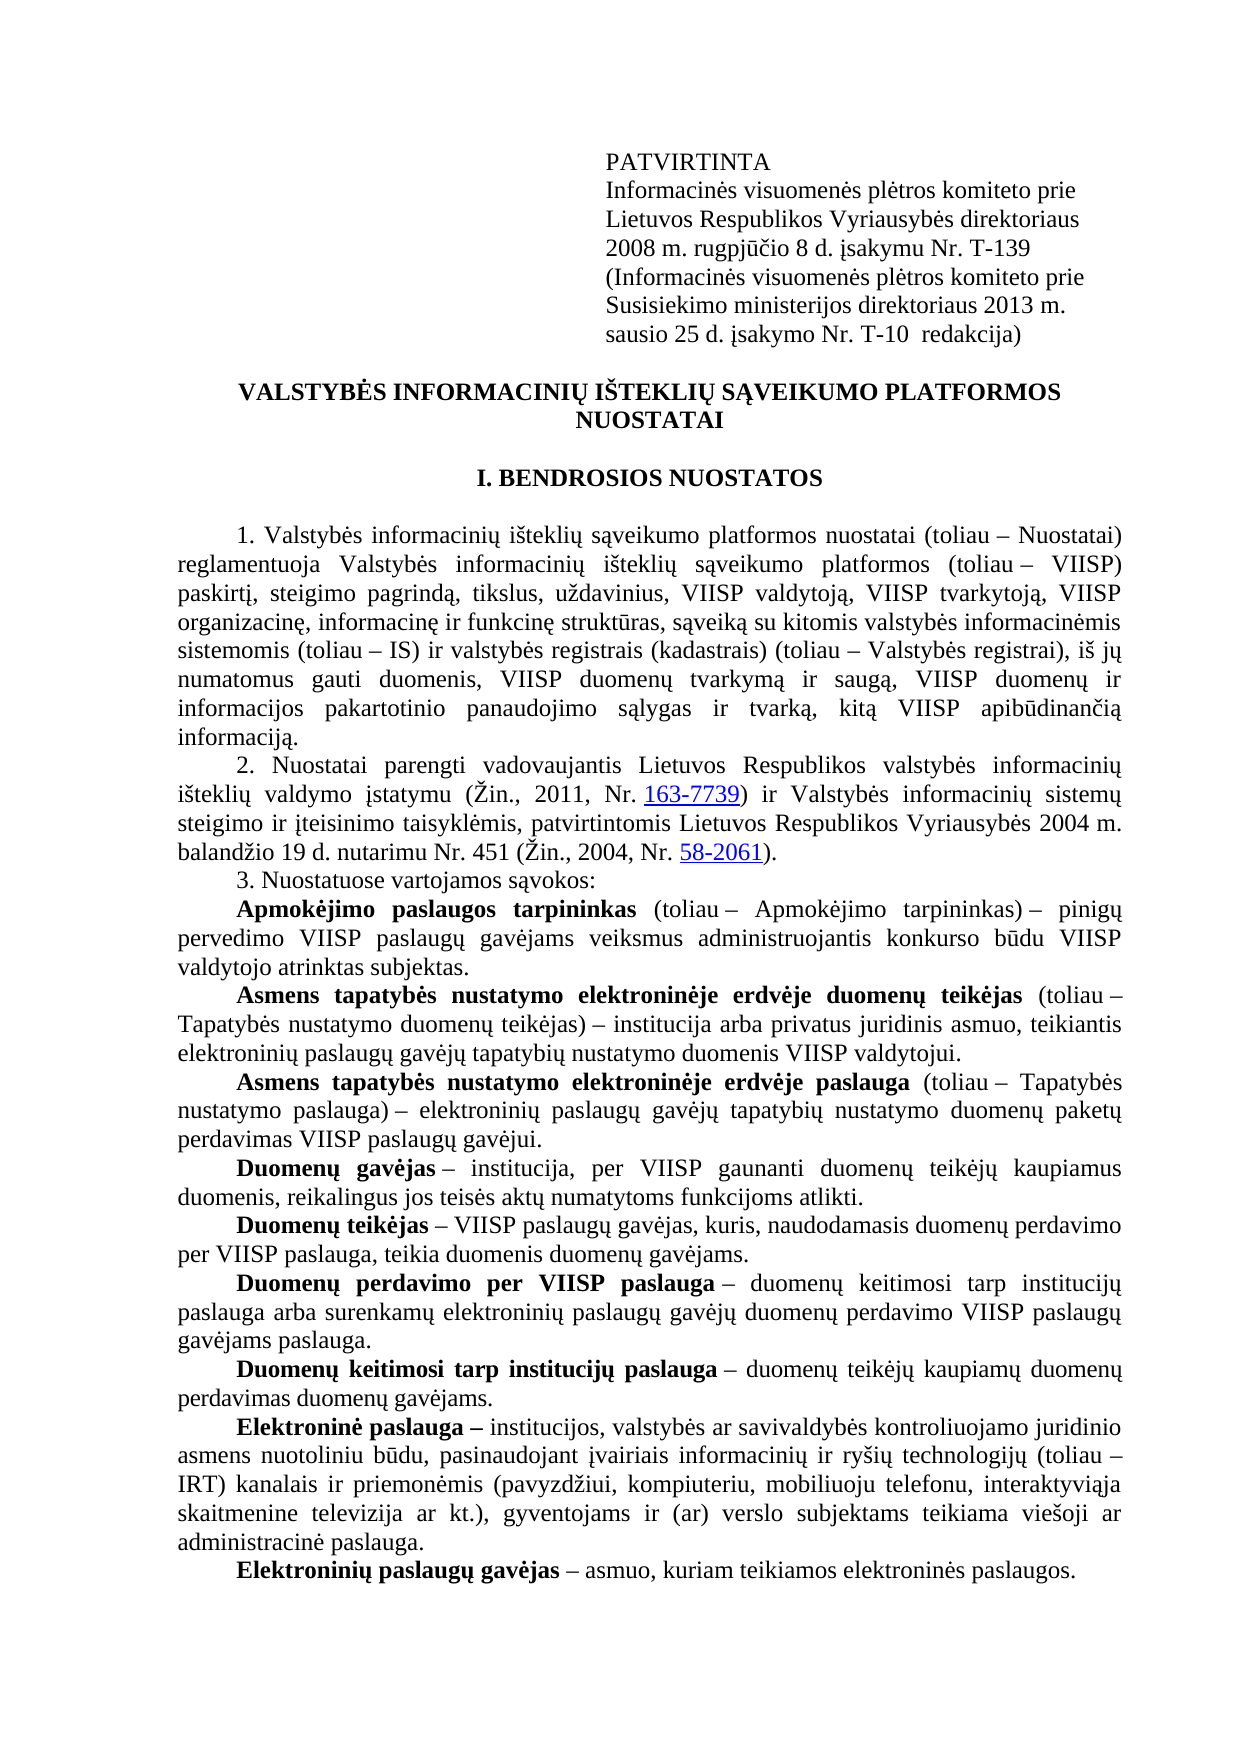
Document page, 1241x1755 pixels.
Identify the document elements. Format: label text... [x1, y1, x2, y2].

text Valstybės informacinių išteklių sąveikumo platformOS nuostatai [177, 377, 1122, 434]
text Duomenų gavėjas – institucija, per VIISP gaunanti duomenų teikėjų kaupiamus duomenis, reikalingus jos teisės aktų numatytoms funkcijoms atlikti. [177, 1153, 1122, 1211]
text Elektroninė paslauga – institucijos, valstybės ar savivaldybės kontroliuojamo juridinio asmens nuotoliniu būdu, pasinaudojant įvairiais informacinių ir ryšių technologijų (toliau – IRT) kanalais ir priemonėmis (pavyzdžiui, kompiuteriu, mobiliuoju telefonu, interaktyviąja skaitmenine televizija ar kt.), gyventojams ir (ar) verslo subjektams teikiama viešoji ar administracinė paslauga. [177, 1412, 1122, 1556]
text PATVIRTINTA [605, 147, 1122, 176]
text 2. Nuostatai parengti vadovaujantis Lietuvos Respublikos valstybės informacinių išteklių valdymo įstatymu (Žin., 2011, Nr. 163-7739) ir Valstybės informacinių sistemų steigimo ir įteisinimo taisyklėmis, patvirtintomis Lietuvos Respublikos Vyriausybės 2004 m. balandžio 19 d. nutarimu Nr. 451 (Žin., 2004, Nr. 58-2061). [177, 751, 1122, 866]
text Elektroninių paslaugų gavėjas – asmuo, kuriam teikiamos elektroninės paslaugos. [177, 1556, 1122, 1584]
text 1. Valstybės informacinių išteklių sąveikumo platformos nuostatai (toliau – Nuostatai) reglamentuoja Valstybės informacinių išteklių sąveikumo platformos (toliau – VIISP) paskirtį, steigimo pagrindą, tikslus, uždavinius, VIISP valdytoją, VIISP tvarkytoją, VIISP organizacinę, informacinę ir funkcinę struktūras, sąveiką su kitomis valstybės informacinėmis sistemomis (toliau – IS) ir valstybės registrais (kadastrais) (toliau – Valstybės registrai), iš jų numatomus gauti duomenis, VIISP duomenų tvarkymą ir saugą, VIISP duomenų ir informacijos pakartotinio panaudojimo sąlygas ir tvarką, kitą VIISP apibūdinančią informaciją. [177, 521, 1122, 751]
text Duomenų perdavimo per VIISP paslauga – duomenų keitimosi tarp institucijų paslauga arba surenkamų elektroninių paslaugų gavėjų duomenų perdavimo VIISP paslaugų gavėjams paslauga. [177, 1268, 1122, 1354]
text Informacinės visuomenės plėtros komiteto prie Lietuvos Respublikos Vyriausybės direktoriaus 2008 m. rugpjūčio 8 d. įsakymu Nr. T-139 [605, 176, 1122, 262]
text I. Bendrosios nuostatos [177, 463, 1122, 492]
text (Informacinės visuomenės plėtros komiteto prie Susisiekimo ministerijos direktoriaus 2013 m. sausio 25 d. įsakymo Nr. T-10 redakcija) [605, 262, 1122, 348]
text Apmokėjimo paslaugos tarpininkas (toliau – Apmokėjimo tarpininkas) – pinigų pervedimo VIISP paslaugų gavėjams veiksmus administruojantis konkurso būdu VIISP valdytojo atrinktas subjektas. [177, 894, 1122, 981]
text Duomenų teikėjas – VIISP paslaugų gavėjas, kuris, naudodamasis duomenų perdavimo per VIISP paslauga, teikia duomenis duomenų gavėjams. [177, 1211, 1122, 1268]
text Asmens tapatybės nustatymo elektroninėje erdvėje paslauga (toliau – Tapatybės nustatymo paslauga) – elektroninių paslaugų gavėjų tapatybių nustatymo duomenų paketų perdavimas VIISP paslaugų gavėjui. [177, 1067, 1122, 1153]
text Duomenų keitimosi tarp institucijų paslauga – duomenų teikėjų kaupiamų duomenų perdavimas duomenų gavėjams. [177, 1354, 1122, 1412]
text 3. Nuostatuose vartojamos sąvokos: [177, 866, 1122, 894]
text Asmens tapatybės nustatymo elektroninėje erdvėje duomenų teikėjas (toliau – Tapatybės nustatymo duomenų teikėjas) – institucija arba privatus juridinis asmuo, teikiantis elektroninių paslaugų gavėjų tapatybių nustatymo duomenis VIISP valdytojui. [177, 981, 1122, 1067]
